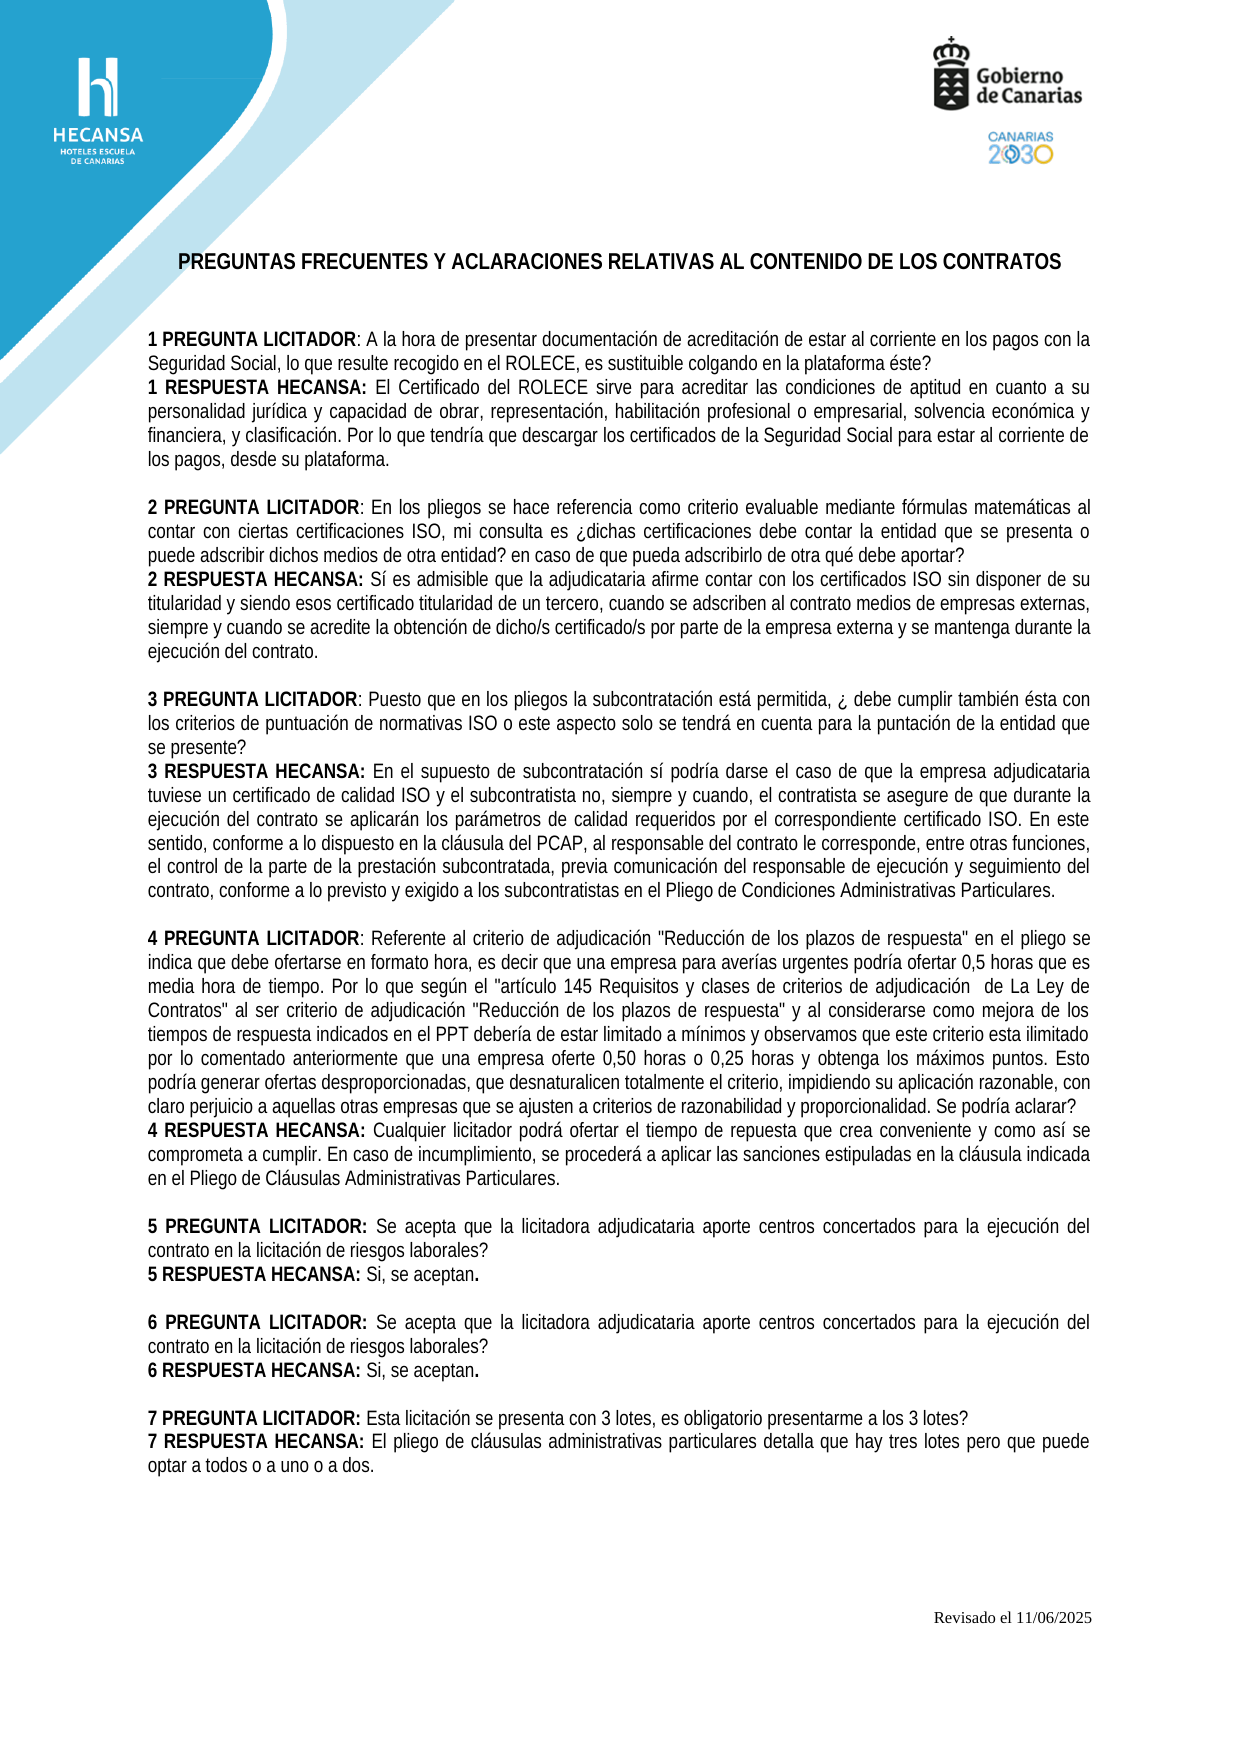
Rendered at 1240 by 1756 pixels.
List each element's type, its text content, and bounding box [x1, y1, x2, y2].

text 5 PREGUNTA LICITADOR: Se acepta que la licitadora adjudicataria aporte centros concertados para la ejecución del contrato en la licitación de riesgos laborales? [148, 1214, 1092, 1262]
text 6 RESPUESTA HECANSA: Si, se aceptan. [148, 1358, 1092, 1382]
text 1 PREGUNTA LICITADOR: A la hora de presentar documentación de acreditación de estar al corriente en los pagos con la Seguridad Social, lo que resulte recogido en el ROLECE, es sustituible colgando en la plataforma éste? [148, 327, 1092, 375]
text 5 RESPUESTA HECANSA: Si, se aceptan. [148, 1262, 1092, 1286]
text 1 RESPUESTA HECANSA: El Certificado del ROLECE sirve para acreditar las condiciones de aptitud en cuanto a su personalidad jurídica y capacidad de obrar, representación, habilitación profesional o empresarial, solvencia económica y financiera, y clasificación. Por lo que tendría que descargar los certificados de la Seguridad Social para estar al corriente de los pagos, desde su plataforma. [148, 375, 1092, 471]
text 2 PREGUNTA LICITADOR: En los pliegos se hace referencia como criterio evaluable mediante fórmulas matemáticas al contar con ciertas certificaciones ISO, mi consulta es ¿dichas certificaciones debe contar la entidad que se presenta o puede adscribir dichos medios de otra entidad? en caso de que pueda adscribirlo de otra qué debe aportar? [148, 495, 1092, 567]
text 2 RESPUESTA HECANSA: Sí es admisible que la adjudicataria afirme contar con los certificados ISO sin disponer de su titularidad y siendo esos certificado titularidad de un tercero, cuando se adscriben al contrato medios de empresas externas, siempre y cuando se acredite la obtención de dicho/s certificado/s por parte de la empresa externa y se mantenga durante la ejecución del contrato. [148, 567, 1092, 663]
text 6 PREGUNTA LICITADOR: Se acepta que la licitadora adjudicataria aporte centros concertados para la ejecución del contrato en la licitación de riesgos laborales? [148, 1310, 1092, 1358]
text 4 PREGUNTA LICITADOR: Referente al criterio de adjudicación "Reducción de los plazos de respuesta" en el pliego se indica que debe ofertarse en formato hora, es decir que una empresa para averías urgentes podría ofertar 0,5 horas que es media hora de tiempo. Por lo que según el "artículo 145 Requisitos y clases de criterios de adjudicación de La Ley de Contratos" al ser criterio de adjudicación "Reducción de los plazos de respuesta" y al considerarse como mejora de los tiempos de respuesta indicados en el PPT debería de estar limitado a mínimos y observamos que este criterio esta ilimitado por lo comentado anteriormente que una empresa oferte 0,50 horas o 0,25 horas y obtenga los máximos puntos. Esto podría generar ofertas desproporcionadas, que desnaturalicen totalmente el criterio, impidiendo su aplicación razonable, con claro perjuicio a aquellas otras empresas que se ajusten a criterios de razonabilidad y proporcionalidad. Se podría aclarar? [148, 926, 1092, 1118]
text 7 RESPUESTA HECANSA: El pliego de cláusulas administrativas particulares detalla que hay tres lotes pero que puede optar a todos o a uno o a dos. [148, 1429, 1092, 1477]
text 3 PREGUNTA LICITADOR: Puesto que en los pliegos la subcontratación está permitida, ¿ debe cumplir también ésta con los criterios de puntuación de normativas ISO o este aspecto solo se tendrá en cuenta para la puntación de la entidad que se presente? [148, 687, 1092, 759]
text 7 PREGUNTA LICITADOR: Esta licitación se presenta con 3 lotes, es obligatorio presentarme a los 3 lotes? [148, 1406, 1092, 1429]
text 3 RESPUESTA HECANSA: En el supuesto de subcontratación sí podría darse el caso de que la empresa adjudicataria tuviese un certificado de calidad ISO y el subcontratista no, siempre y cuando, el contratista se asegure de que durante la ejecución del contrato se aplicarán los parámetros de calidad requeridos por el correspondiente certificado ISO. En este sentido, conforme a lo dispuesto en la cláusula del PCAP, al responsable del contrato le corresponde, entre otras funciones, el control de la parte de la prestación subcontratada, previa comunicación del responsable de ejecución y seguimiento del contrato, conforme a lo previsto y exigido a los subcontratistas en el Pliego de Condiciones Administrativas Particulares. [148, 759, 1092, 902]
text 4 RESPUESTA HECANSA: Cualquier licitador podrá ofertar el tiempo de repuesta que crea conveniente y como así se comprometa a cumplir. En caso de incumplimiento, se procederá a aplicar las sanciones estipuladas en la cláusula indicada en el Pliego de Cláusulas Administrativas Particulares. [148, 1118, 1092, 1190]
text PREGUNTAS FRECUENTES Y ACLARACIONES RELATIVAS AL CONTENIDO DE LOS CONTRATOS [181, 248, 1092, 275]
